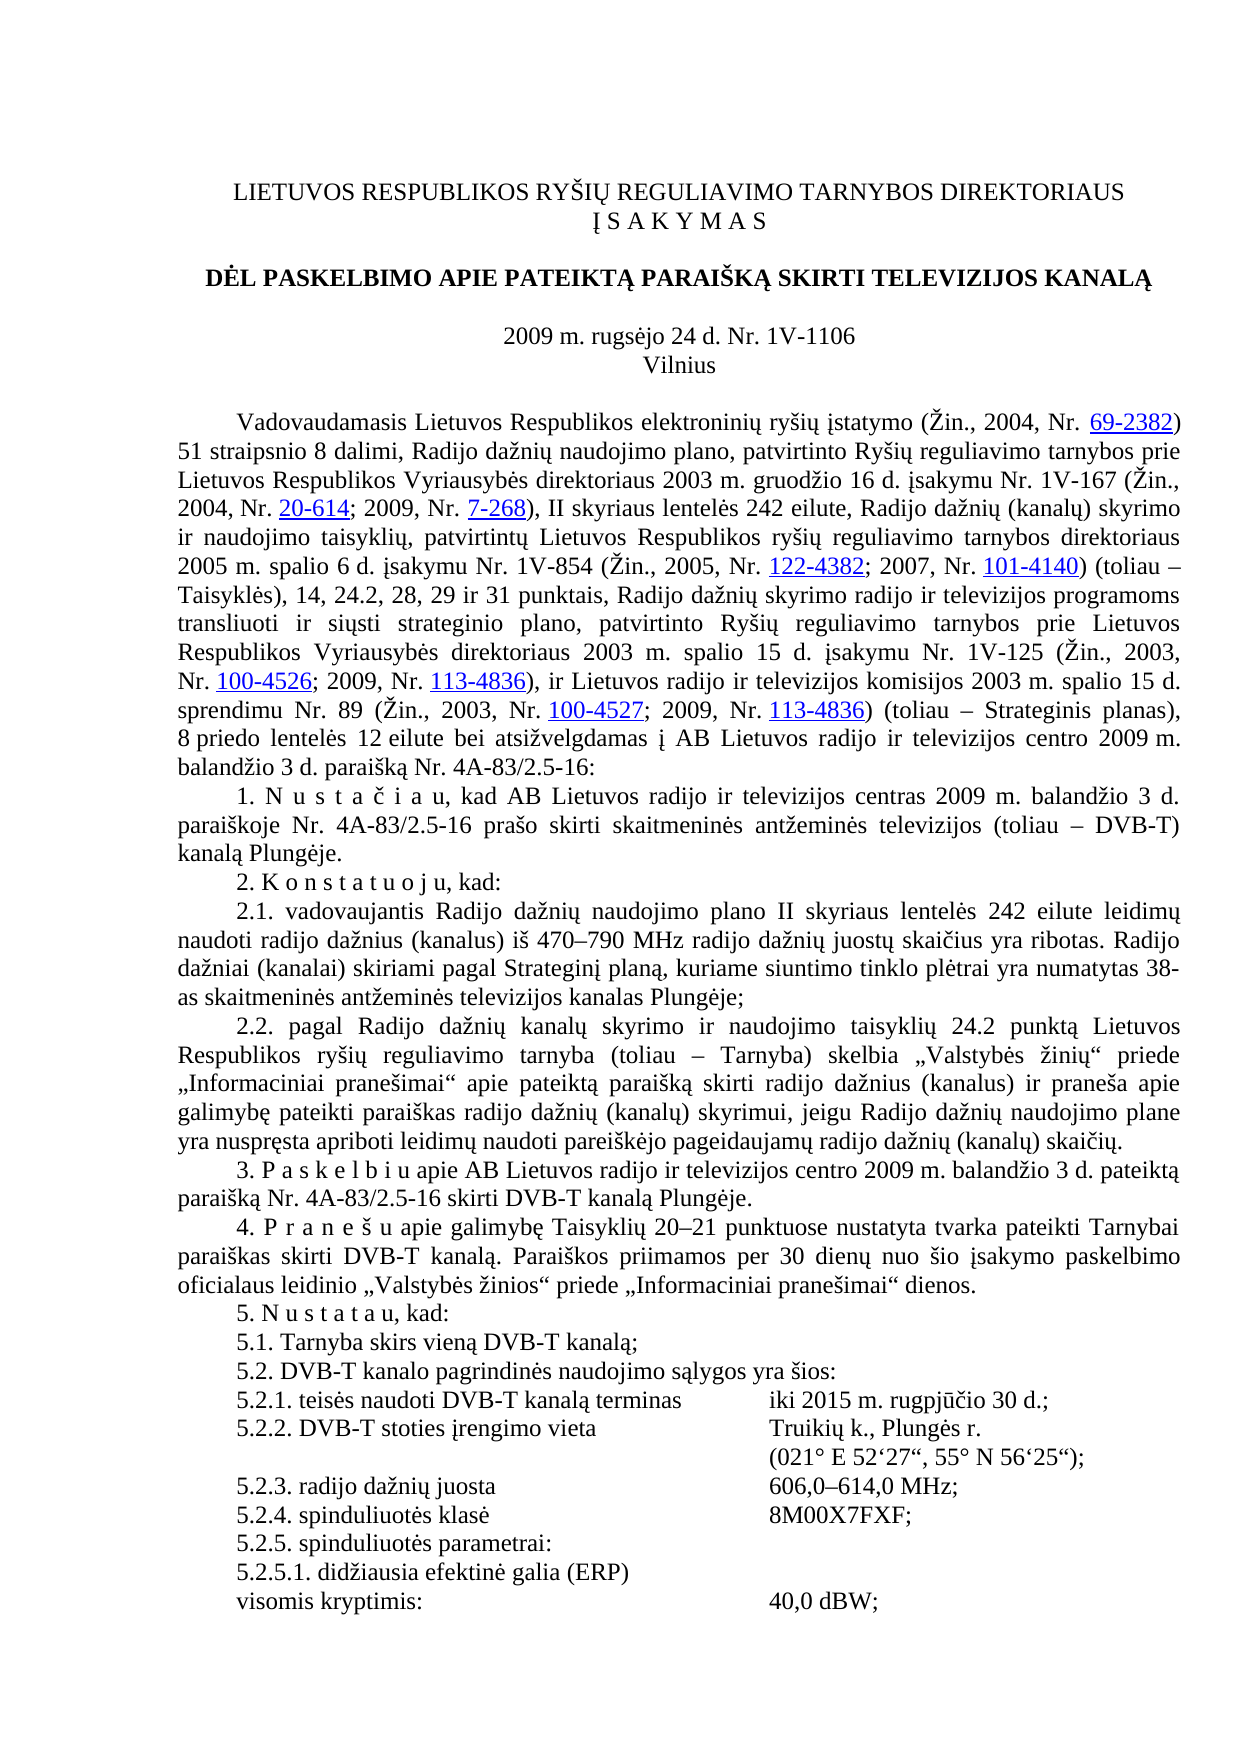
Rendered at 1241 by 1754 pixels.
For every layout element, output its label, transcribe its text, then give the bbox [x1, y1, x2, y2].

text DĖL PASKELBIMO APIE PATEIKTĄ PARAIŠKĄ SKIRTI TELEVIZIJOS KANALĄ [177, 263, 1181, 292]
text 5.2.2. DVB-T stoties įrengimo vieta Truikių k., Plungės r. [177, 1413, 1181, 1442]
text 2.1. vadovaujantis Radijo dažnių naudojimo plano II skyriaus lentelės 242 eilute leidimų naudoti radijo dažnius (kanalus) iš 470–790 MHz radijo dažnių juostų skaičius yra ribotas. Radijo dažniai (kanalai) skiriami pagal Strateginį planą, kuriame siuntimo tinklo plėtrai yra numatytas 38-as skaitmeninės antžeminės televizijos kanalas Plungėje; [177, 896, 1181, 1011]
text Vilnius [177, 350, 1181, 378]
text 5.2.4. spinduliuotės klasė 8M00X7FXF; [177, 1500, 1181, 1528]
text 3. P a s k e l b i u apie AB Lietuvos radijo ir televizijos centro 2009 m. balandžio 3 d. pateiktą paraišką Nr. 4A-83/2.5-16 skirti DVB-T kanalą Plungėje. [177, 1155, 1181, 1212]
text 2.2. pagal Radijo dažnių kanalų skyrimo ir naudojimo taisyklių 24.2 punktą Lietuvos Respublikos ryšių reguliavimo tarnyba (toliau – Tarnyba) skelbia „Valstybės žinių“ priede „Informaciniai pranešimai“ apie pateiktą paraišką skirti radijo dažnius (kanalus) ir praneša apie galimybę pateikti paraiškas radijo dažnių (kanalų) skyrimui, jeigu Radijo dažnių naudojimo plane yra nuspręsta apriboti leidimų naudoti pareiškėjo pageidaujamų radijo dažnių (kanalų) skaičių. [177, 1011, 1181, 1155]
text 5.2. DVB-T kanalo pagrindinės naudojimo sąlygos yra šios: [177, 1356, 1181, 1385]
text Į S A K Y M A S [177, 206, 1181, 235]
text 1. N u s t a č i a u, kad AB Lietuvos radijo ir televizijos centras 2009 m. balandžio 3 d. paraiškoje Nr. 4A-83/2.5-16 prašo skirti skaitmeninės antžeminės televizijos (toliau – DVB-T) kanalą Plungėje. [177, 781, 1181, 867]
text Vadovaudamasis Lietuvos Respublikos elektroninių ryšių įstatymo (Žin., 2004, Nr. 69-2382) 51 straipsnio 8 dalimi, Radijo dažnių naudojimo plano, patvirtinto Ryšių reguliavimo tarnybos prie Lietuvos Respublikos Vyriausybės direktoriaus 2003 m. gruodžio 16 d. įsakymu Nr. 1V-167 (Žin., 2004, Nr. 20-614; 2009, Nr. 7-268), II skyriaus lentelės 242 eilute, Radijo dažnių (kanalų) skyrimo ir naudojimo taisyklių, patvirtintų Lietuvos Respublikos ryšių reguliavimo tarnybos direktoriaus 2005 m. spalio 6 d. įsakymu Nr. 1V-854 (Žin., 2005, Nr. 122-4382; 2007, Nr. 101-4140) (toliau – Taisyklės), 14, 24.2, 28, 29 ir 31 punktais, Radijo dažnių skyrimo radijo ir televizijos programoms transliuoti ir siųsti strateginio plano, patvirtinto Ryšių reguliavimo tarnybos prie Lietuvos Respublikos Vyriausybės direktoriaus 2003 m. spalio 15 d. įsakymu Nr. 1V-125 (Žin., 2003, Nr. 100-4526; 2009, Nr. 113-4836), ir Lietuvos radijo ir televizijos komisijos 2003 m. spalio 15 d. sprendimu Nr. 89 (Žin., 2003, Nr. 100-4527; 2009, Nr. 113-4836) (toliau – Strateginis planas), 8 priedo lentelės 12 eilute bei atsižvelgdamas į AB Lietuvos radijo ir televizijos centro 2009 m. balandžio 3 d. paraišką Nr. 4A-83/2.5-16: [177, 407, 1181, 781]
text 5.2.5. spinduliuotės parametrai: [177, 1528, 1181, 1557]
text LIETUVOS RESPUBLIKOS RYŠIŲ REGULIAVIMO TARNYBOS DIREKTORIAUS [177, 177, 1181, 206]
text 5.1. Tarnyba skirs vieną DVB-T kanalą; [177, 1327, 1181, 1356]
text 5.2.1. teisės naudoti DVB-T kanalą terminas iki 2015 m. rugpjūčio 30 d.; [177, 1385, 1181, 1413]
text 5.2.5.1. didžiausia efektinė galia (ERP) [177, 1557, 1181, 1586]
text 5. N u s t a t a u, kad: [177, 1298, 1181, 1327]
text visomis kryptimis: 40,0 dBW; [177, 1586, 1181, 1615]
text 5.2.3. radijo dažnių juosta 606,0–614,0 MHz; [177, 1471, 1181, 1500]
text (021° E 52‘27“, 55° N 56‘25“); [177, 1442, 1181, 1471]
text 2. K o n s t a t u o j u, kad: [177, 867, 1181, 896]
text 2009 m. rugsėjo 24 d. Nr. 1V-1106 [177, 321, 1181, 350]
text 4. P r a n e š u apie galimybę Taisyklių 20–21 punktuose nustatyta tvarka pateikti Tarnybai paraiškas skirti DVB-T kanalą. Paraiškos priimamos per 30 dienų nuo šio įsakymo paskelbimo oficialaus leidinio „Valstybės žinios“ priede „Informaciniai pranešimai“ dienos. [177, 1212, 1181, 1298]
